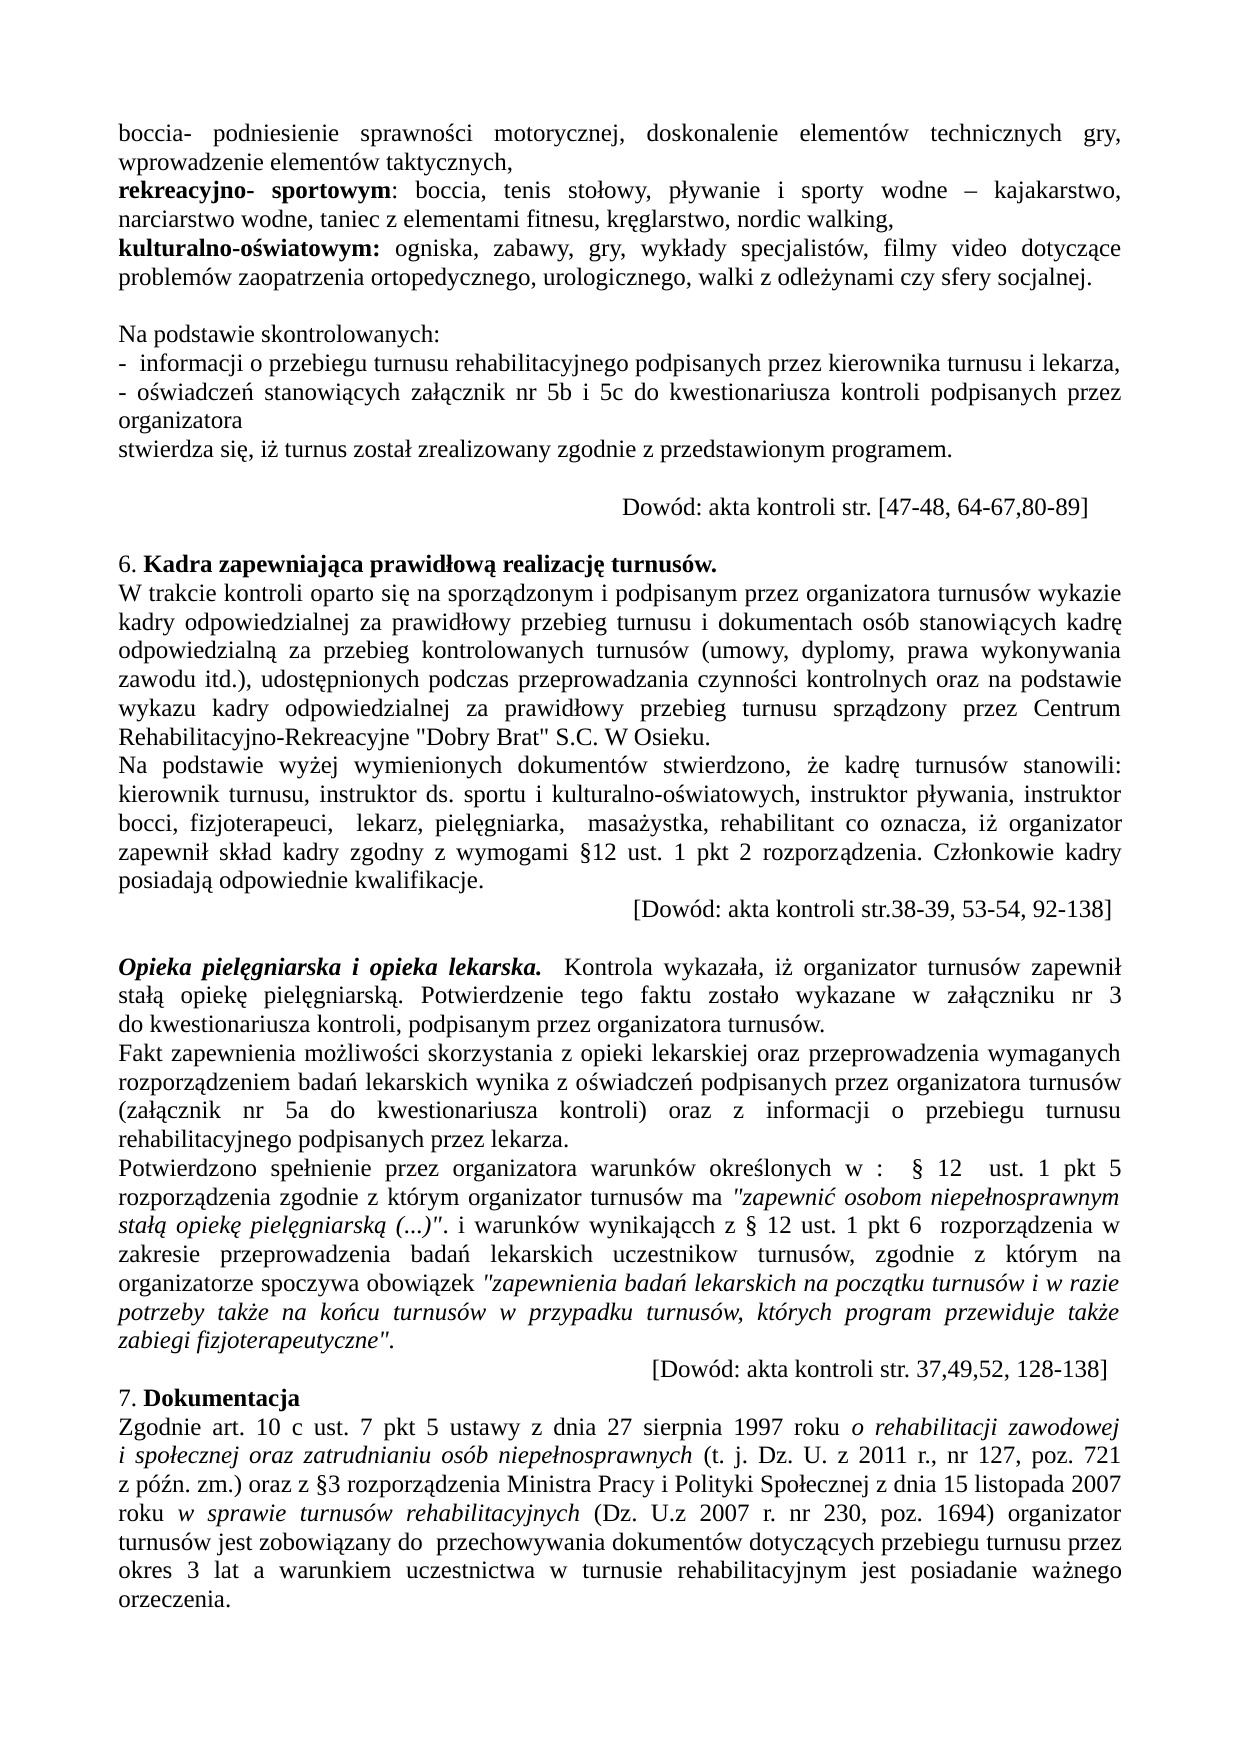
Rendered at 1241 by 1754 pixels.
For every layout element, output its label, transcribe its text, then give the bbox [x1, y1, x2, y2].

text 7. Dokumentacja [118, 1383, 1122, 1412]
text - informacji o przebiegu turnusu rehabilitacyjnego podpisanych przez kierownika turnusu i lekarza, - oświadczeń stanowiących załącznik nr 5b i 5c do kwestionariusza kontroli podpisanych przez organizatora [118, 348, 1122, 434]
text [Dowód: akta kontroli str. 37,49,52, 128-138] [118, 1354, 1122, 1383]
text Zgodnie art. 10 c ust. 7 pkt 5 ustawy z dnia 27 sierpnia 1997 roku o rehabilitacji zawodowej i społecznej oraz zatrudnianiu osób niepełnosprawnych (t. j. Dz. U. z 2011 r., nr 127, poz. 721 z późn. zm.) oraz z §3 rozporządzenia Ministra Pracy i Polityki Społecznej z dnia 15 listopada 2007 roku w sprawie turnusów rehabilitacyjnych (Dz. U.z 2007 r. nr 230, poz. 1694) organizator turnusów jest zobowiązany do przechowywania dokumentów dotyczących przebiegu turnusu przez okres 3 lat a warunkiem uczestnictwa w turnusie rehabilitacyjnym jest posiadanie ważnego orzeczenia. [118, 1412, 1122, 1613]
text 6. Kadra zapewniająca prawidłową realizację turnusów. [118, 549, 1122, 578]
text [Dowód: akta kontroli str.38-39, 53-54, 92-138] [118, 894, 1122, 923]
text Opieka pielęgniarska i opieka lekarska. Kontrola wykazała, iż organizator turnusów zapewnił stałą opiekę pielęgniarską. Potwierdzenie tego faktu zostało wykazane w załączniku nr 3 do kwestionariusza kontroli, podpisanym przez organizatora turnusów. [118, 952, 1122, 1038]
text stwierdza się, iż turnus został zrealizowany zgodnie z przedstawionym programem. [118, 434, 1122, 463]
text kulturalno-oświatowym: ogniska, zabawy, gry, wykłady specjalistów, filmy video dotyczące problemów zaopatrzenia ortopedycznego, urologicznego, walki z odleżynami czy sfery socjalnej. [118, 233, 1122, 291]
text Dowód: akta kontroli str. [47-48, 64-67,80-89] [118, 492, 1122, 521]
text Potwierdzono spełnienie przez organizatora warunków określonych w : § 12 ust. 1 pkt 5 rozporządzenia zgodnie z którym organizator turnusów ma "zapewnić osobom niepełnosprawnym stałą opiekę pielęgniarską (...)". i warunków wynikającch z § 12 ust. 1 pkt 6 rozporządzenia w zakresie przeprowadzenia badań lekarskich uczestnikow turnusów, zgodnie z którym na organizatorze spoczywa obowiązek "zapewnienia badań lekarskich na początku turnusów i w razie potrzeby także na końcu turnusów w przypadku turnusów, których program przewiduje także zabiegi fizjoterapeutyczne". [118, 1153, 1122, 1354]
text boccia- podniesienie sprawności motorycznej, doskonalenie elementów technicznych gry, wprowadzenie elementów taktycznych, [118, 118, 1122, 176]
text Na podstawie wyżej wymienionych dokumentów stwierdzono, że kadrę turnusów stanowili: kierownik turnusu, instruktor ds. sportu i kulturalno-oświatowych, instruktor pływania, instruktor bocci, fizjoterapeuci, lekarz, pielęgniarka, masażystka, rehabilitant co oznacza, iż organizator zapewnił skład kadry zgodny z wymogami §12 ust. 1 pkt 2 rozporządzenia. Członkowie kadry posiadają odpowiednie kwalifikacje. [118, 751, 1122, 894]
text Na podstawie skontrolowanych: [118, 319, 1122, 348]
text Fakt zapewnienia możliwości skorzystania z opieki lekarskiej oraz przeprowadzenia wymaganych rozporządzeniem badań lekarskich wynika z oświadczeń podpisanych przez organizatora turnusów (załącznik nr 5a do kwestionariusza kontroli) oraz z informacji o przebiegu turnusu rehabilitacyjnego podpisanych przez lekarza. [118, 1038, 1122, 1153]
text rekreacyjno- sportowym: boccia, tenis stołowy, pływanie i sporty wodne – kajakarstwo, narciarstwo wodne, taniec z elementami fitnesu, kręglarstwo, nordic walking, [118, 176, 1122, 233]
text W trakcie kontroli oparto się na sporządzonym i podpisanym przez organizatora turnusów wykazie kadry odpowiedzialnej za prawidłowy przebieg turnusu i dokumentach osób stanowiących kadrę odpowiedzialną za przebieg kontrolowanych turnusów (umowy, dyplomy, prawa wykonywania zawodu itd.), udostępnionych podczas przeprowadzania czynności kontrolnych oraz na podstawie wykazu kadry odpowiedzialnej za prawidłowy przebieg turnusu sprządzony przez Centrum Rehabilitacyjno-Rekreacyjne "Dobry Brat" S.C. W Osieku. [118, 578, 1122, 751]
